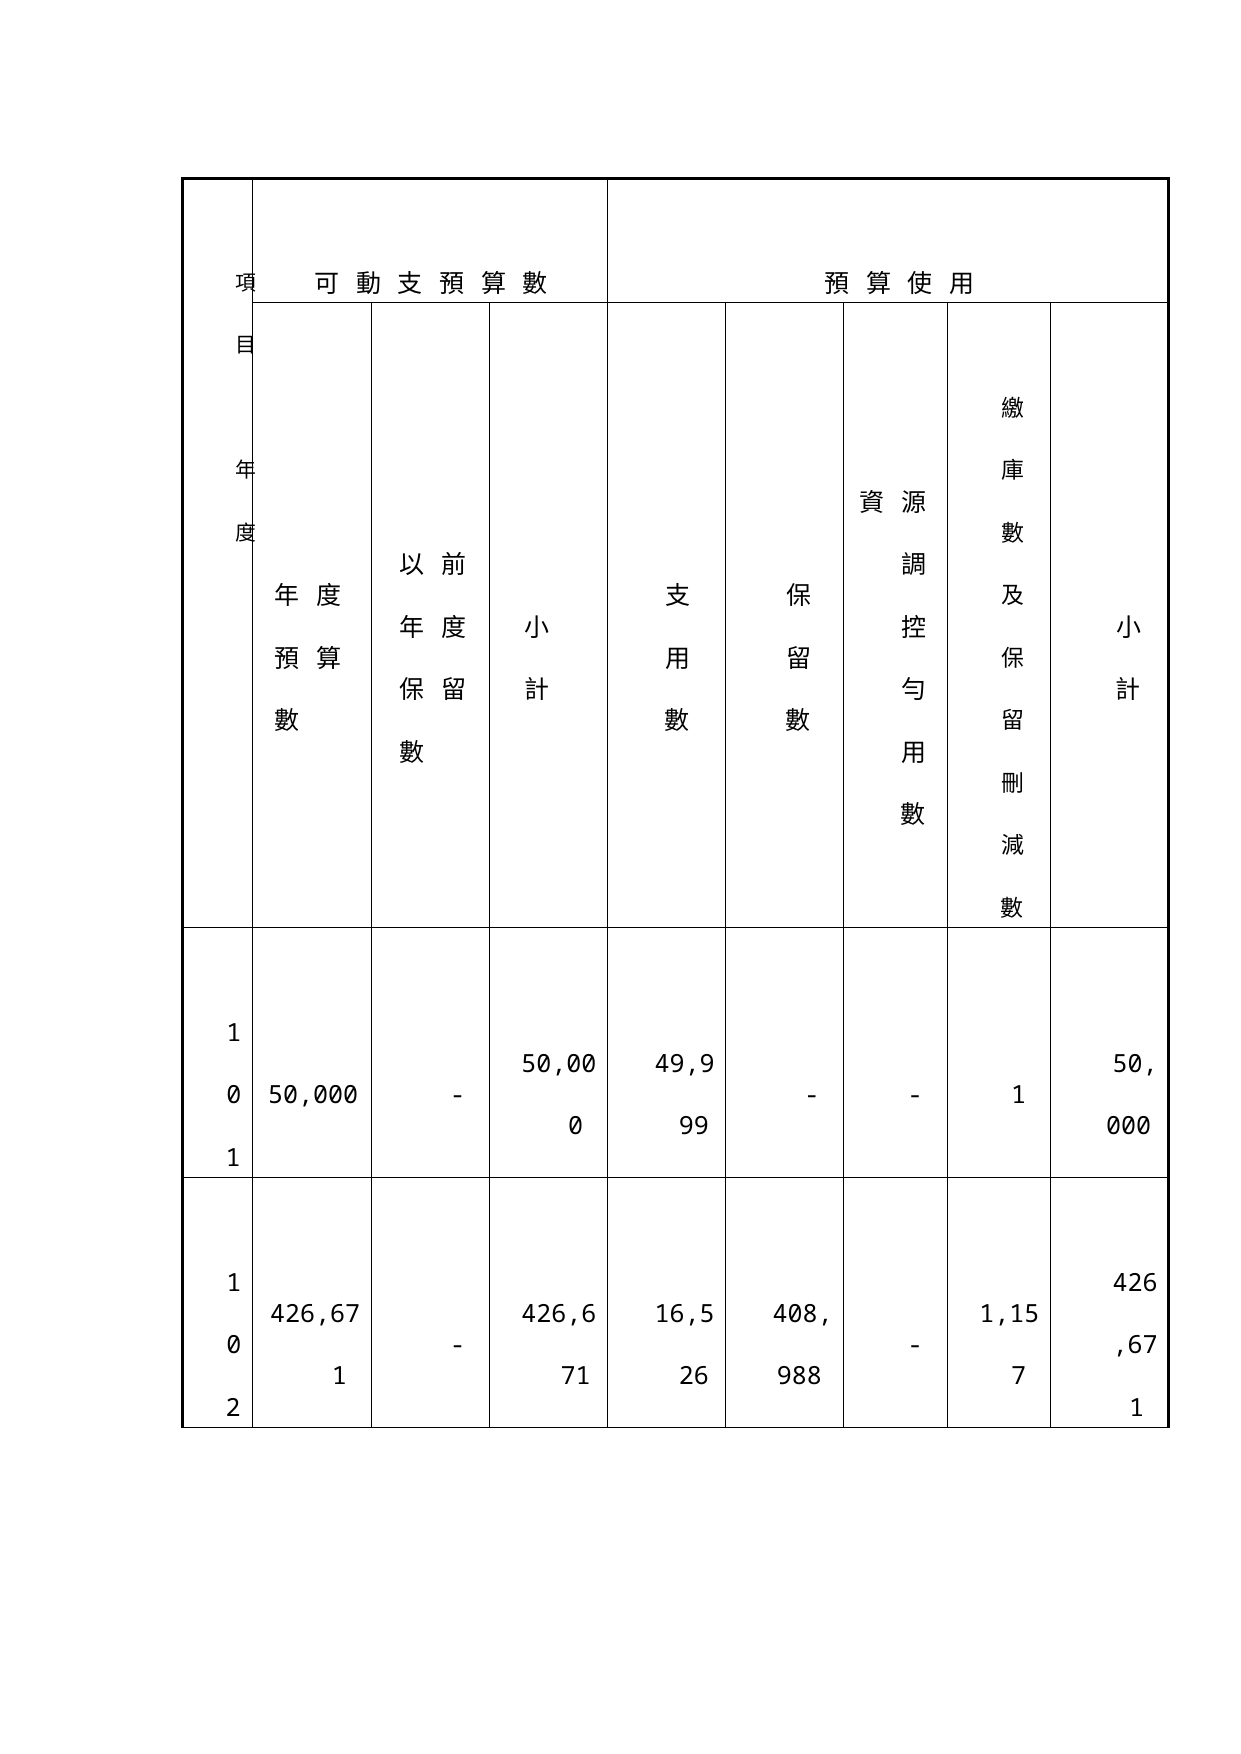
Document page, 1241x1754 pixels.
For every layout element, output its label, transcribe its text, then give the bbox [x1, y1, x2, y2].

table_cell 101 [184, 928, 252, 1177]
table_cell 16,526 [608, 1178, 725, 1427]
table_cell 小計 [1051, 303, 1167, 927]
table_cell 408,988 [726, 1178, 843, 1427]
table_cell 支用數 [608, 303, 725, 927]
table_cell 50,000 [1051, 928, 1167, 1177]
table_cell 426,671 [490, 1178, 607, 1427]
table_cell 繳庫數及保留刪減數 [948, 303, 1050, 927]
table_cell 102 [184, 1178, 252, 1427]
table_cell 426,671 [253, 1178, 371, 1427]
table_cell 49,999 [608, 928, 725, 1177]
table_cell 1,157 [948, 1178, 1050, 1427]
table_cell 小計 [490, 303, 607, 927]
table_cell 50,000 [490, 928, 607, 1177]
table_cell 年度預算數 [253, 303, 371, 927]
table_cell 資源調控勻用數 [844, 303, 947, 927]
table_cell 保留數 [726, 303, 843, 927]
table_cell - [726, 928, 843, 1177]
table_cell - [844, 928, 947, 1177]
table_cell 426,671 [1051, 1178, 1167, 1427]
table_cell 1 [948, 928, 1050, 1177]
table_header 預算使用 [608, 180, 1167, 302]
table_cell 以前年度保留數 [372, 303, 489, 927]
table_cell - [372, 1178, 489, 1427]
table_cell - [372, 928, 489, 1177]
table_cell 50,000 [253, 928, 371, 1177]
table_cell - [844, 1178, 947, 1427]
table_header 可動支預算數 [253, 180, 607, 302]
table_header 項目 年度 [184, 180, 252, 927]
